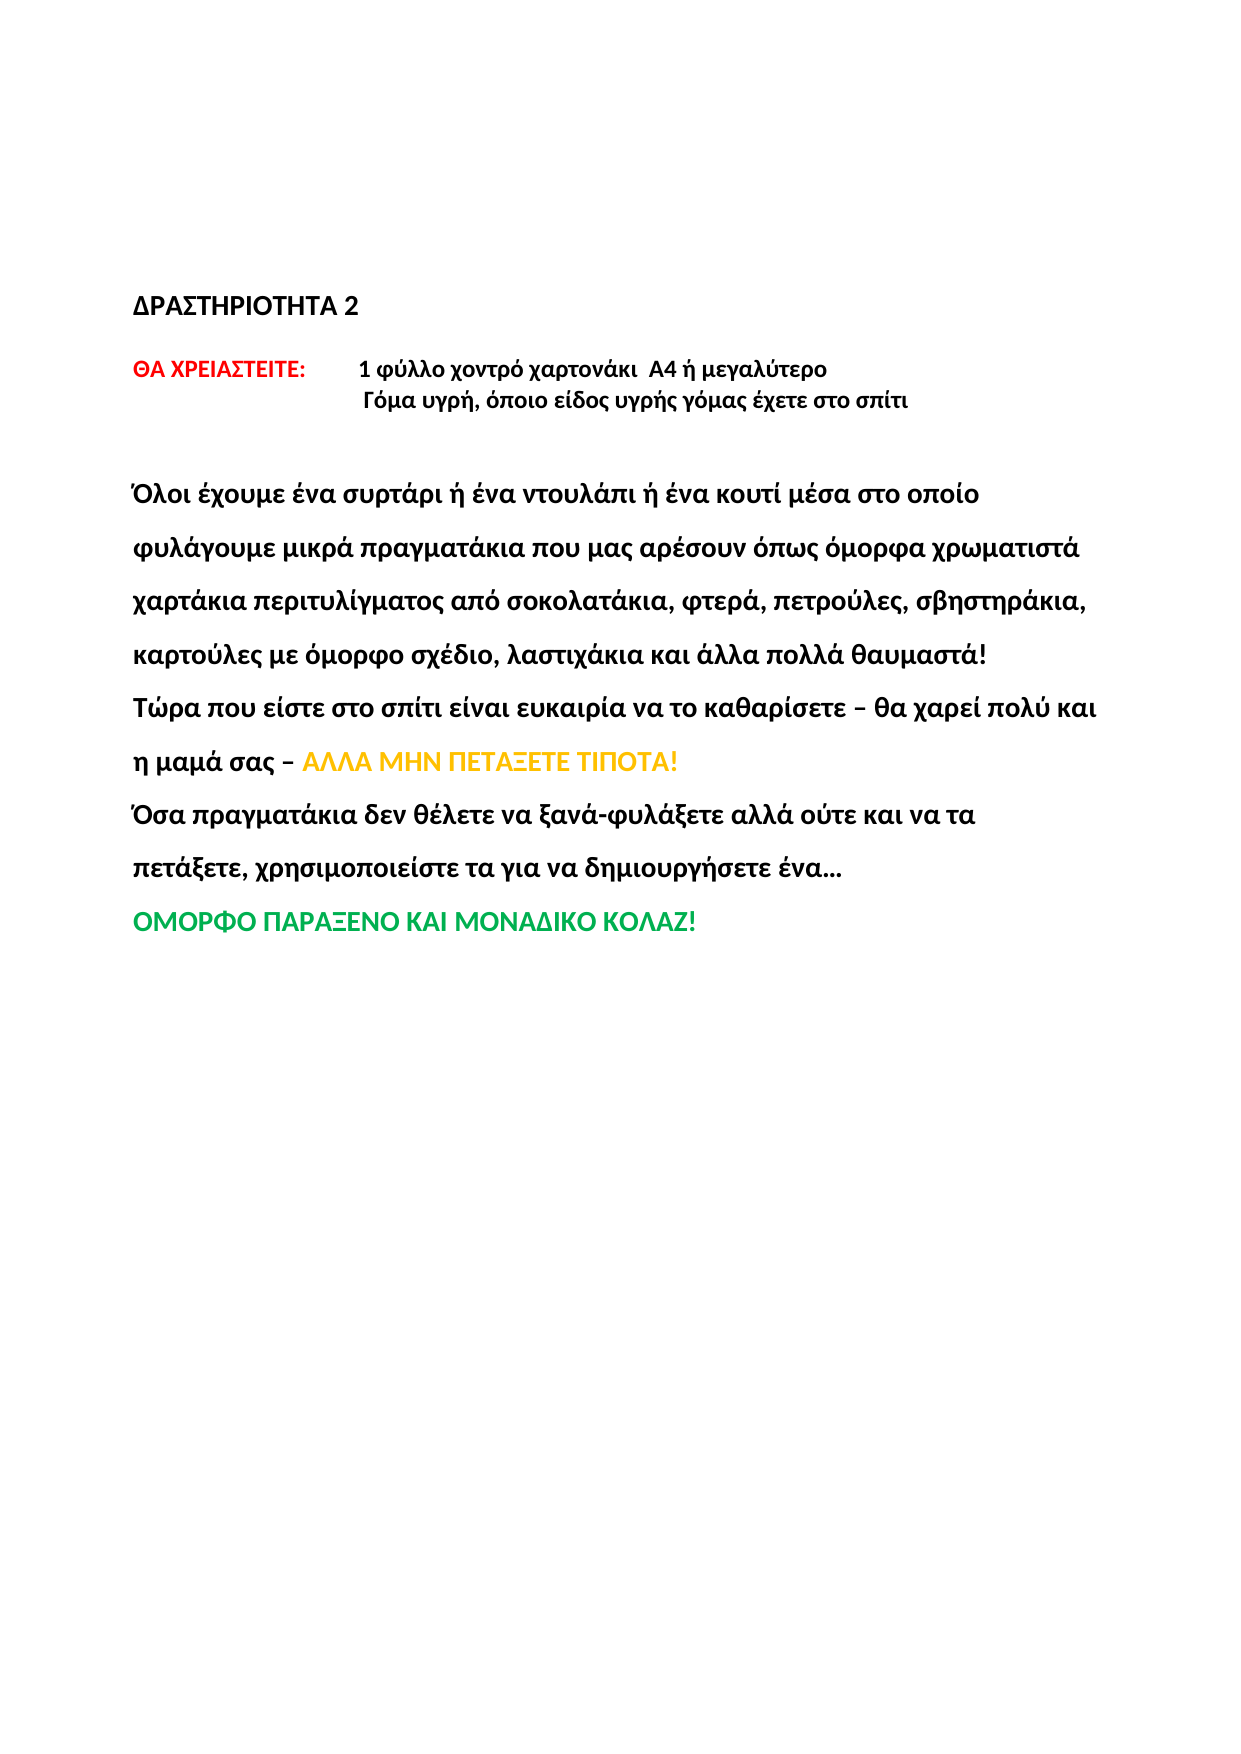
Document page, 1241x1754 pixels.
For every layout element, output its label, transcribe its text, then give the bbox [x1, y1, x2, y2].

text φυλάγουμε μικρά πραγματάκια που μας αρέσουν όπως όμορφα χρωματιστά [133, 529, 1152, 564]
text χαρτάκια περιτυλίγματος από σοκολατάκια, φτερά, πετρούλες, σβηστηράκια, [133, 582, 1152, 618]
text Όλοι έχουμε ένα συρτάρι ή ένα ντουλάπι ή ένα κουτί μέσα στο οποίο [133, 475, 1152, 511]
text πετάξετε, χρησιμοποιείστε τα για να δημιουργήσετε ένα… [133, 849, 1152, 885]
text Γόμα υγρή, όποιο είδος υγρής γόμας έχετε στο σπίτι [283, 384, 1152, 414]
text ΔΡΑΣΤΗΡΙΟΤΗΤΑ 2 [133, 287, 1152, 323]
text Όσα πραγματάκια δεν θέλετε να ξανά-φυλάξετε αλλά ούτε και να τα [133, 796, 1152, 832]
text η μαμά σας – ΑΛΛΑ ΜΗΝ ΠΕΤΑΞΕΤΕ ΤΙΠΟΤΑ! [133, 743, 1152, 778]
text καρτούλες με όμορφο σχέδιο, λαστιχάκια και άλλα πολλά θαυμαστά! [133, 636, 1152, 671]
text ΟΜΟΡΦΟ ΠΑΡΑΞΕΝΟ ΚΑΙ ΜΟΝΑΔΙΚΟ ΚΟΛΑΖ! [133, 903, 1152, 938]
text ΘΑ ΧΡΕΙΑΣΤΕΙΤΕ: 1 φύλλο χοντρό χαρτονάκι Α4 ή μεγαλύτερο [133, 353, 1152, 384]
text Τώρα που είστε στο σπίτι είναι ευκαιρία να το καθαρίσετε – θα χαρεί πολύ και [133, 689, 1152, 725]
